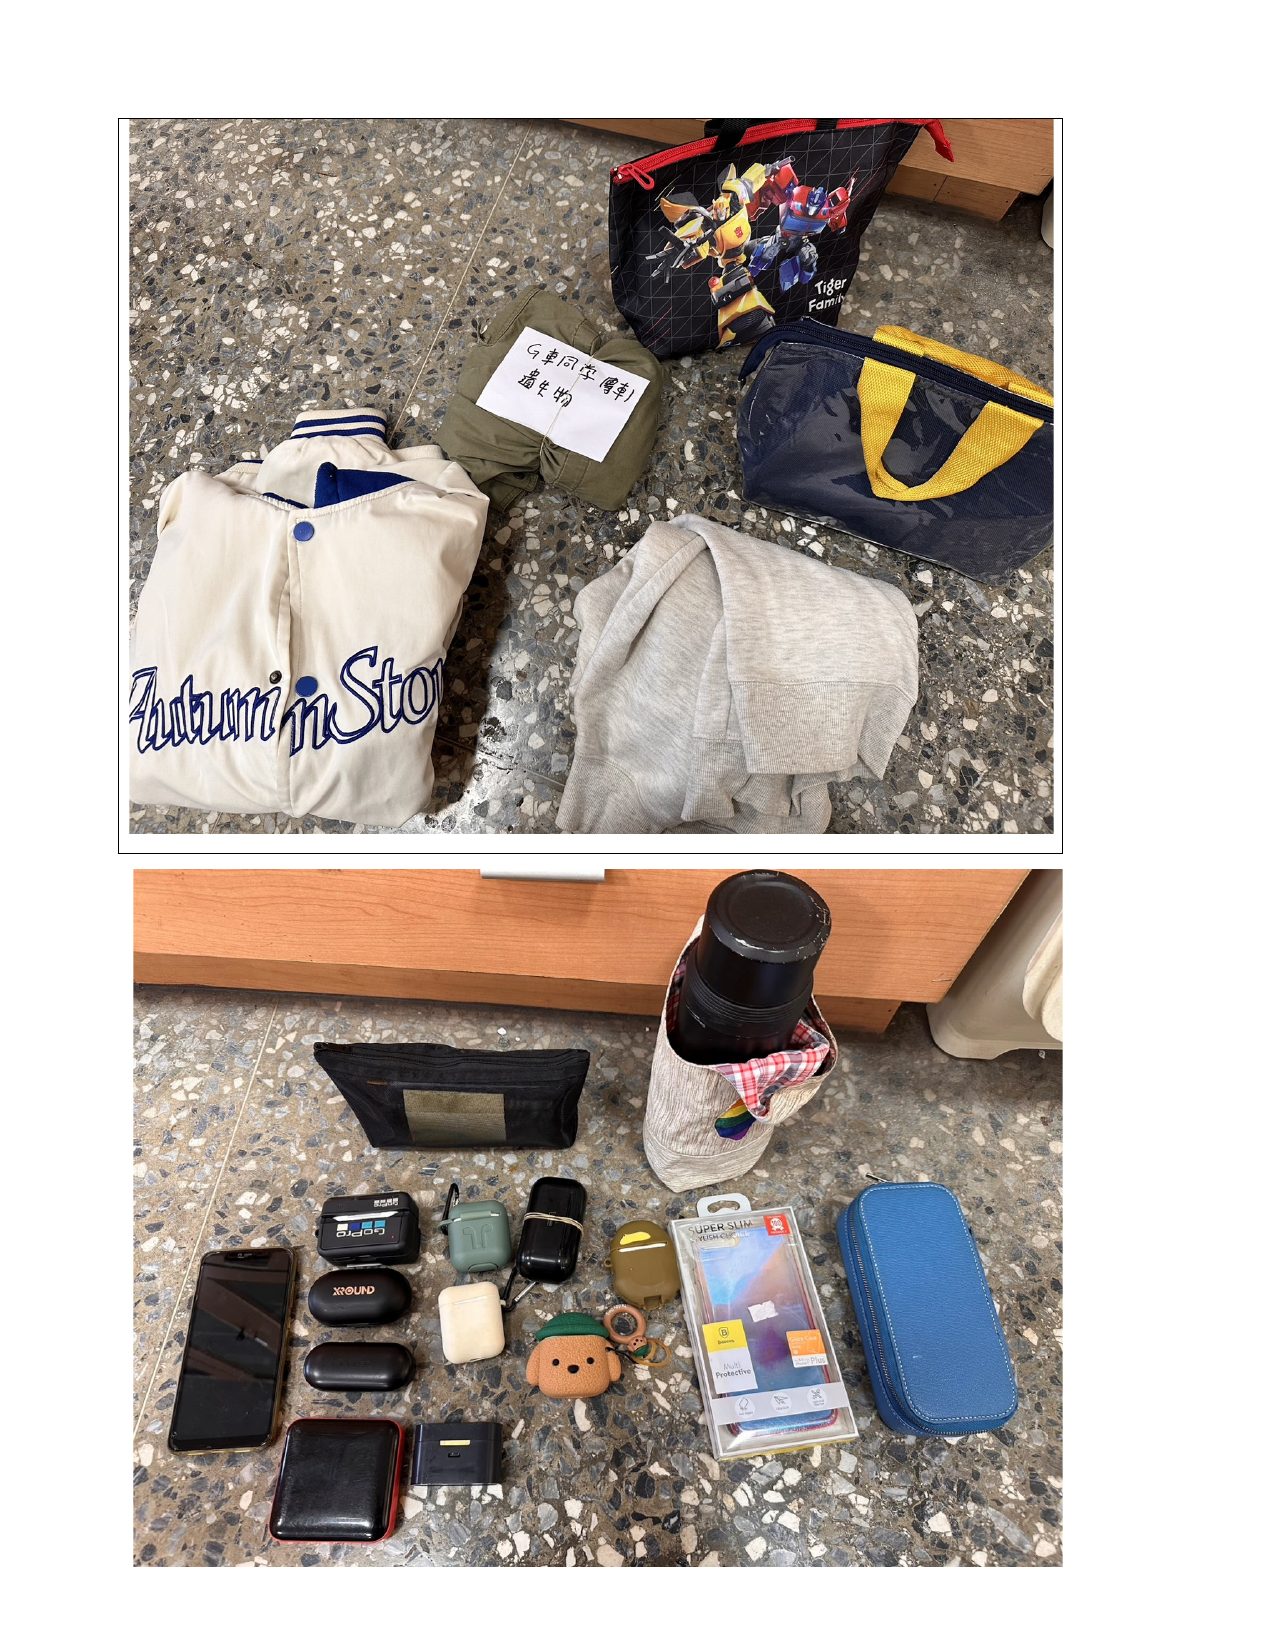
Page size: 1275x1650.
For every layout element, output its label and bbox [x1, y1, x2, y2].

table_cell [119, 119, 1062, 853]
